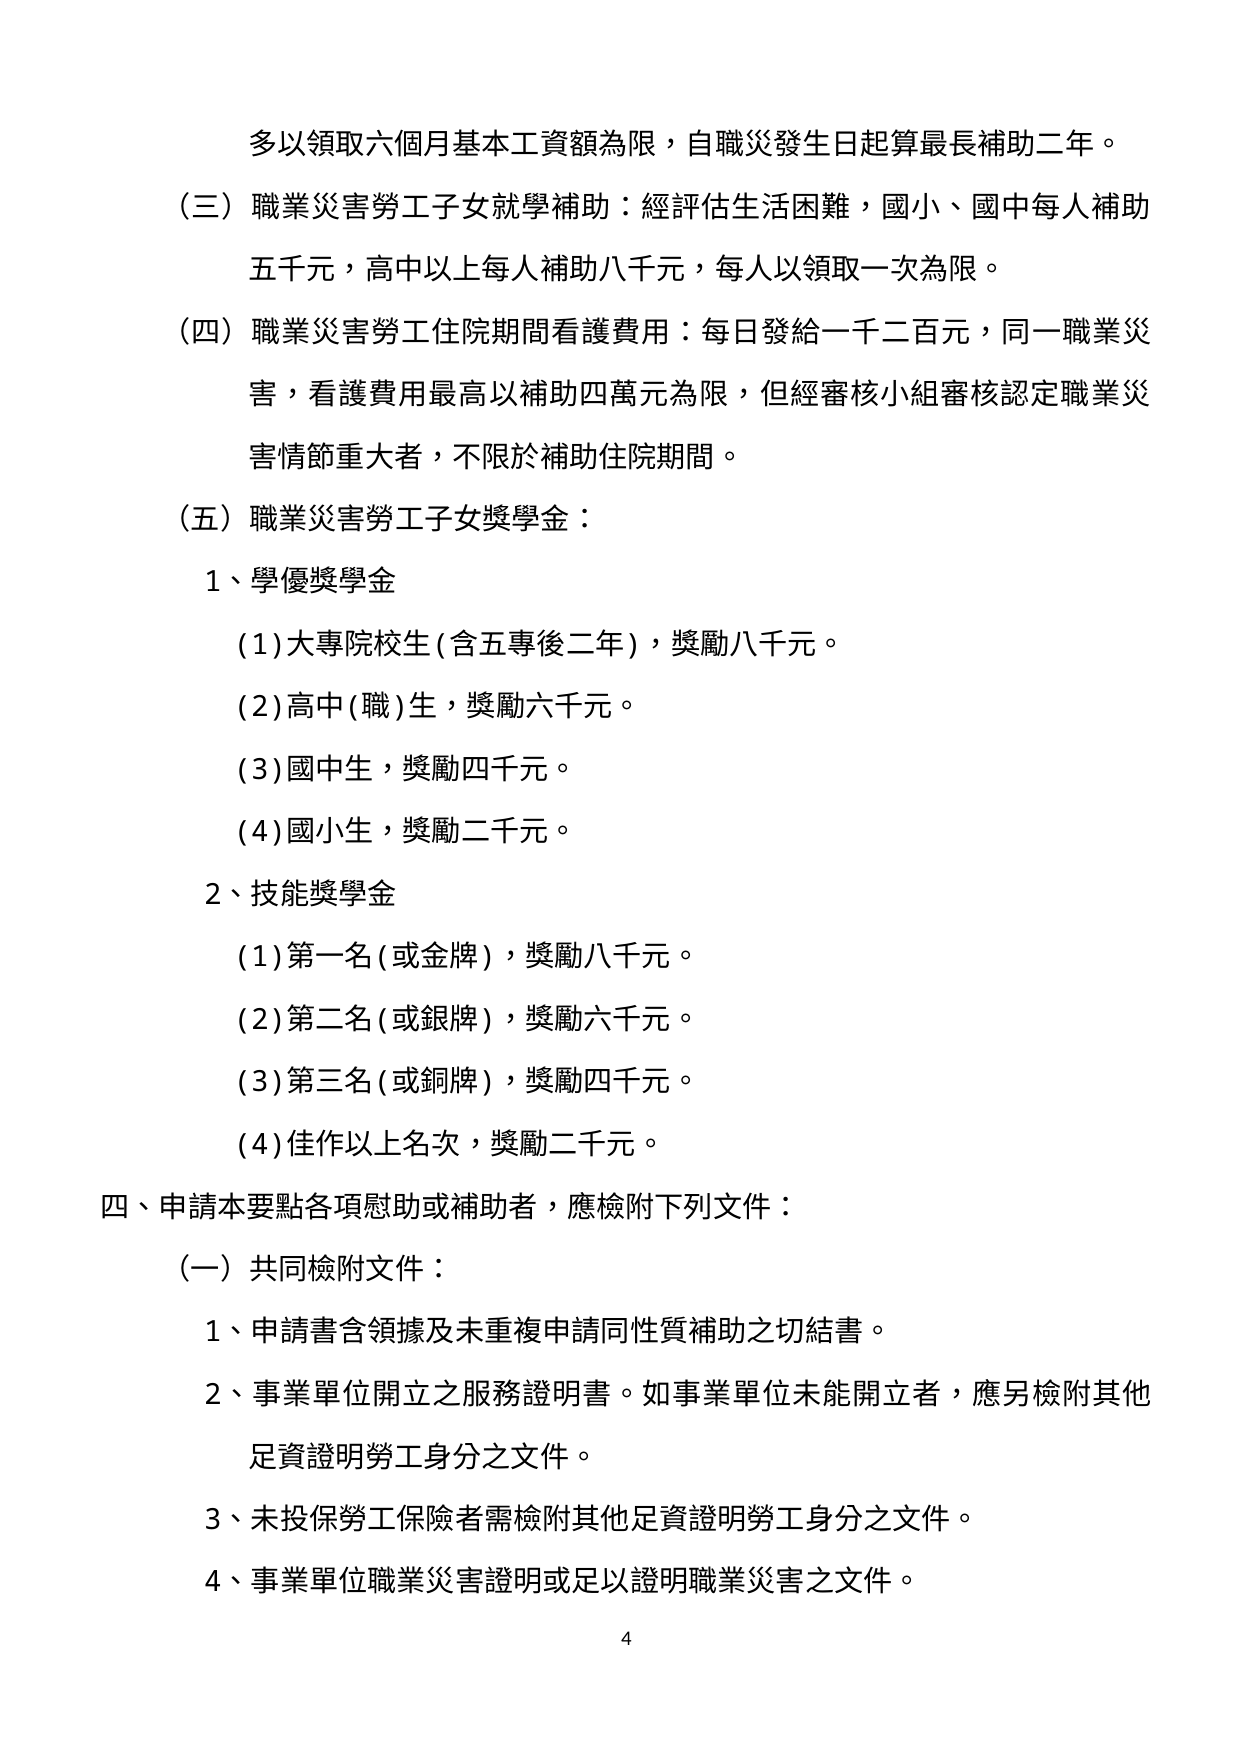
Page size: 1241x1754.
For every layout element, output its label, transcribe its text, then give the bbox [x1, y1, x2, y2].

text (3)第三名(或銅牌)，獎勵四千元。 [159, 1038, 1152, 1100]
text (4)國小生，獎勵二千元。 [159, 788, 1152, 850]
text 多以領取六個月基本工資額為限，自職災發生日起算最長補助二年。 [161, 100, 1152, 163]
text (2)第二名(或銀牌)，獎勵六千元。 [159, 975, 1152, 1038]
text （五）職業災害勞工子女獎學金： [161, 475, 1152, 538]
text 3、未投保勞工保險者需檢附其他足資證明勞工身分之文件。 [204, 1475, 1152, 1538]
text （四）職業災害勞工住院期間看護費用：每日發給一千二百元，同一職業災害，看護費用最高以補助四萬元為限，但經審核小組審核認定職業災害情節重大者，不限於補助住院期間。 [161, 288, 1152, 475]
text 四、申請本要點各項慰助或補助者，應檢附下列文件： [100, 1163, 1152, 1225]
text 4、事業單位職業災害證明或足以證明職業災害之文件。 [204, 1538, 1152, 1600]
text （一）共同檢附文件： [161, 1225, 1152, 1288]
text 1、申請書含領據及未重複申請同性質補助之切結書。 [204, 1288, 1152, 1350]
text （三）職業災害勞工子女就學補助：經評估生活困難，國小、國中每人補助五千元，高中以上每人補助八千元，每人以領取一次為限。 [161, 163, 1152, 288]
text 2、事業單位開立之服務證明書。如事業單位未能開立者，應另檢附其他足資證明勞工身分之文件。 [204, 1350, 1152, 1475]
text (1)大專院校生(含五專後二年)，獎勵八千元。 [159, 600, 1152, 663]
text (4)佳作以上名次，獎勵二千元。 [159, 1100, 1152, 1163]
text (3)國中生，獎勵四千元。 [159, 725, 1152, 788]
text 2、技能獎學金 [204, 850, 1152, 913]
text (1)第一名(或金牌)，獎勵八千元。 [159, 913, 1152, 975]
text (2)高中(職)生，獎勵六千元。 [159, 663, 1152, 725]
text 1、學優獎學金 [204, 538, 1152, 600]
